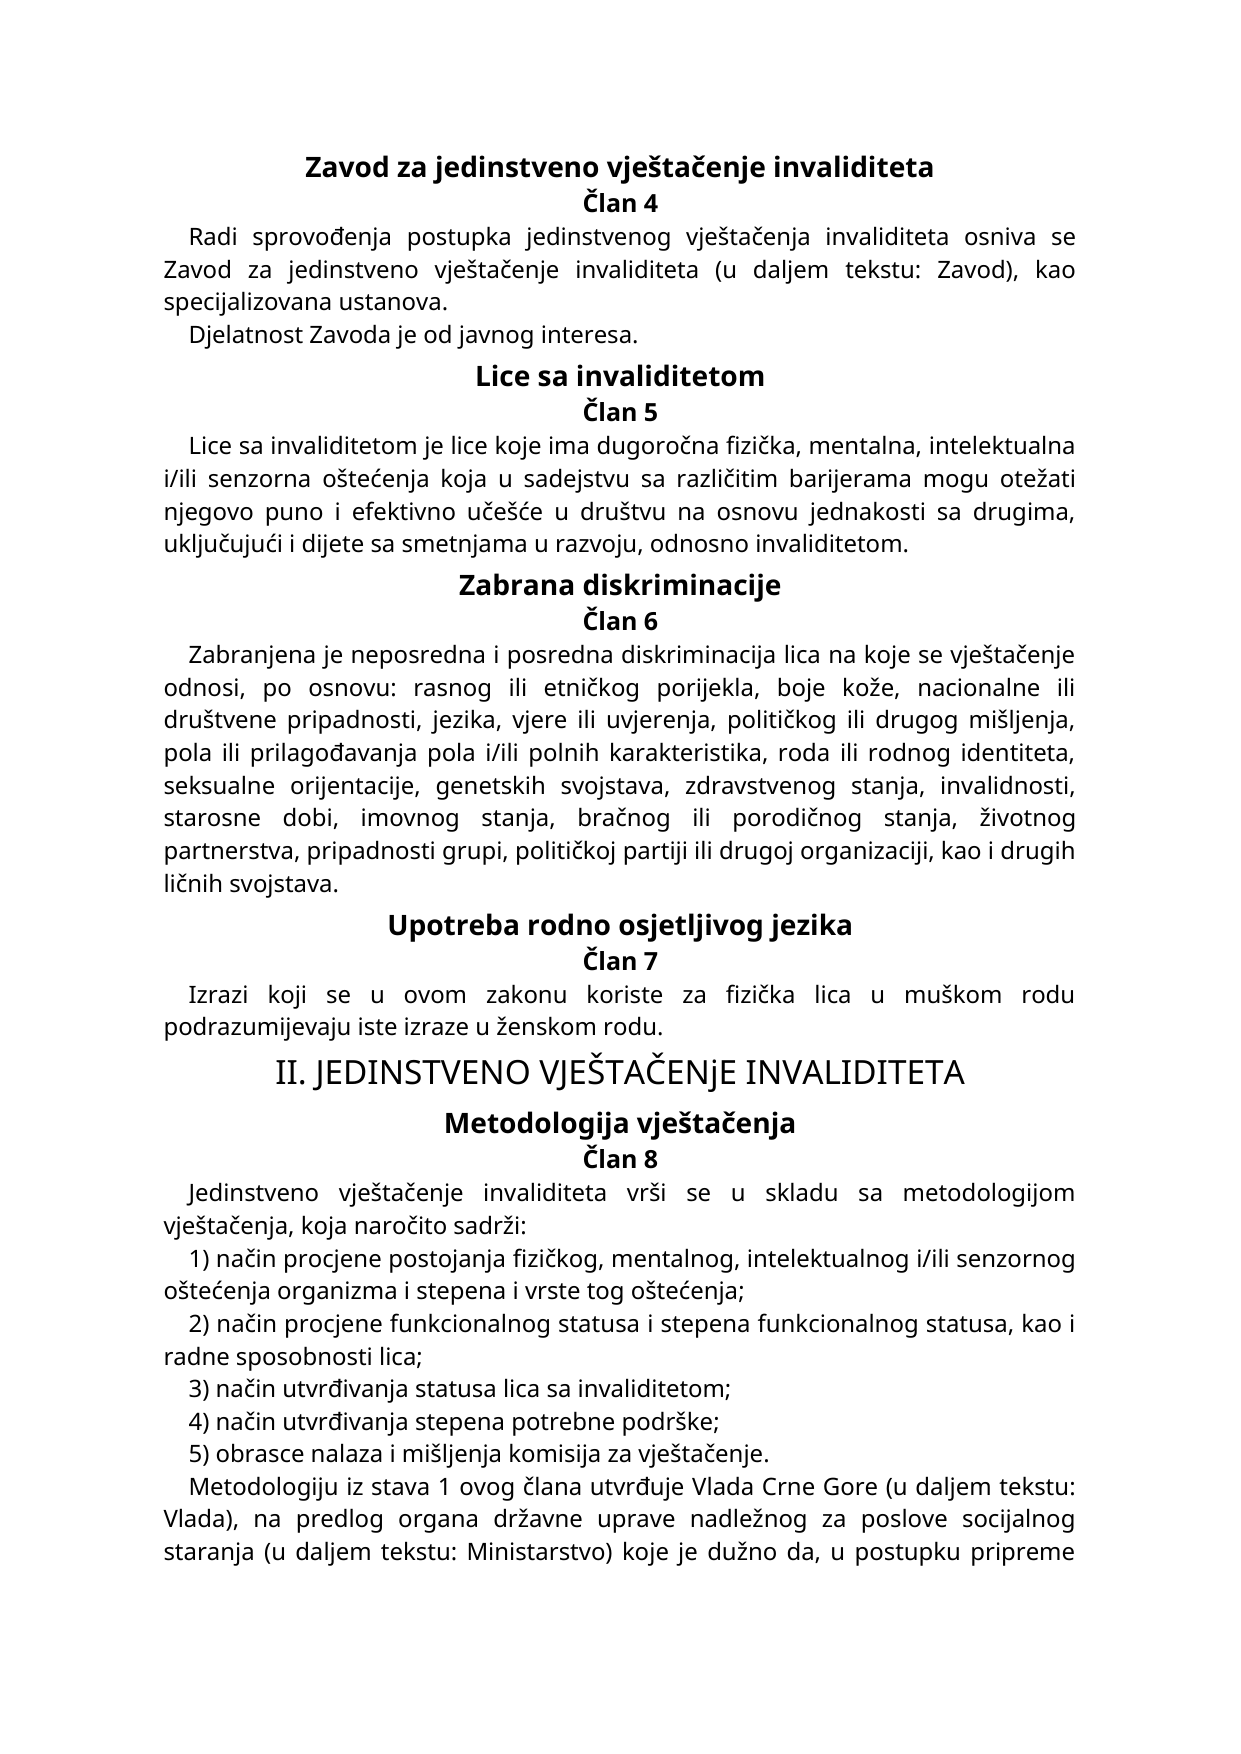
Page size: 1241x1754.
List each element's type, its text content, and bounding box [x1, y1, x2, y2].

text Zabranjena je neposredna i posredna diskriminacija lica na koje se vještačenje odnosi, po osnovu: rasnog ili etničkog porijekla, boje kože, nacionalne ili društvene pripadnosti, jezika, vjere ili uvjerenja, političkog ili drugog mišljenja, pola ili prilagođavanja pola i/ili polnih karakteristika, roda ili rodnog identiteta, seksualne orijentacije, genetskih svojstava, zdravstvenog stanja, invalidnosti, starosne dobi, imovnog stanja, bračnog ili porodičnog stanja, životnog partnerstva, pripadnosti grupi, političkoj partiji ili drugoj organizaciji, kao i drugih ličnih svojstava. [163, 638, 1077, 899]
text Član 4 [148, 186, 1093, 220]
text 3) način utvrđivanja statusa lica sa invaliditetom; [163, 1372, 1077, 1404]
text Član 6 [148, 604, 1093, 638]
text Zavod za jedinstveno vještačenje invaliditeta [148, 148, 1093, 186]
text Član 8 [148, 1142, 1093, 1176]
text Djelatnost Zavoda je od javnog interesa. [163, 318, 1077, 350]
text 2) način procjene funkcionalnog statusa i stepena funkcionalnog statusa, kao i radne sposobnosti lica; [163, 1307, 1077, 1372]
text Jedinstveno vještačenje invaliditeta vrši se u skladu sa metodologijom vještačenja, koja naročito sadrži: [163, 1176, 1077, 1241]
text Metodologiju iz stava 1 ovog člana utvrđuje Vlada Crne Gore (u daljem tekstu: Vlada), na predlog organa državne uprave nadležnog za poslove socijalnog staranja (u daljem tekstu: Ministarstvo) koje je dužno da, u postupku pripreme [163, 1470, 1077, 1567]
text Član 5 [148, 395, 1093, 429]
text Član 7 [148, 943, 1093, 978]
text Izrazi koji se u ovom zakonu koriste za fizička lica u muškom rodu podrazumijevaju iste izraze u ženskom rodu. [163, 978, 1077, 1043]
text II. JEDINSTVENO VJEŠTAČENjE INVALIDITETA [148, 1049, 1093, 1094]
text Metodologija vještačenja [148, 1104, 1093, 1142]
text Radi sprovođenja postupka jedinstvenog vještačenja invaliditeta osniva se Zavod za jedinstveno vještačenje invaliditeta (u daljem tekstu: Zavod), kao specijalizovana ustanova. [163, 220, 1077, 318]
text Upotreba rodno osjetljivog jezika [148, 905, 1093, 943]
text 1) način procjene postojanja fizičkog, mentalnog, intelektualnog i/ili senzornog oštećenja organizma i stepena i vrste tog oštećenja; [163, 1241, 1077, 1307]
text 4) način utvrđivanja stepena potrebne podrške; [163, 1404, 1077, 1437]
text Zabrana diskriminacije [148, 566, 1093, 604]
text 5) obrasce nalaza i mišljenja komisija za vještačenje. [163, 1437, 1077, 1470]
text Lice sa invaliditetom je lice koje ima dugoročna fizička, mentalna, intelektualna i/ili senzorna oštećenja koja u sadejstvu sa različitim barijerama mogu otežati njegovo puno i efektivno učešće u društvu na osnovu jednakosti sa drugima, uključujući i dijete sa smetnjama u razvoju, odnosno invaliditetom. [163, 429, 1077, 559]
text Lice sa invaliditetom [148, 357, 1093, 395]
